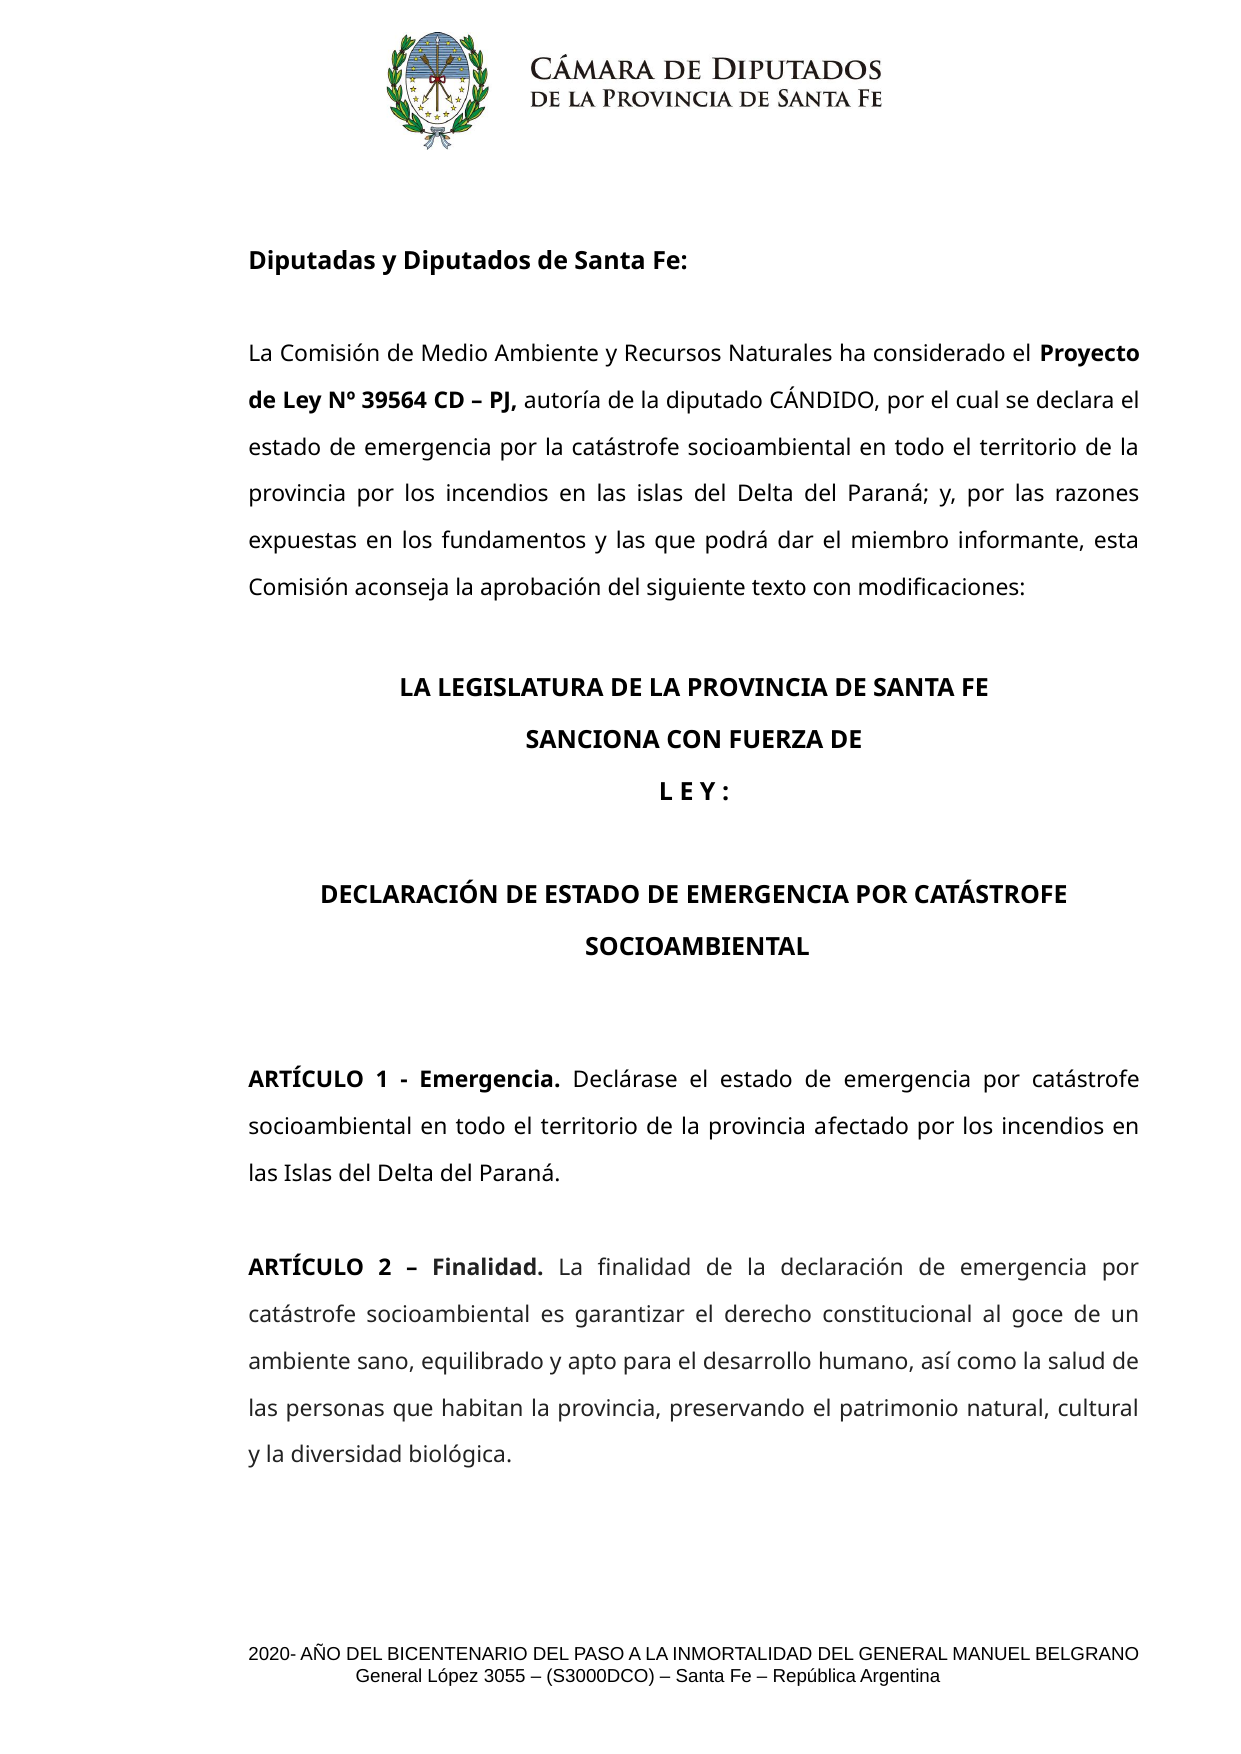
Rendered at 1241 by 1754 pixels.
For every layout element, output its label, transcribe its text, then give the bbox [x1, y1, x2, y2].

text ARTÍCULO 1 - Emergencia. Declárase el estado de emergencia por catástrofe socioambiental en todo el territorio de la provincia afectado por los incendios en las Islas del Delta del Paraná. [248, 1063, 1140, 1188]
text La Comisión de Medio Ambiente y Recursos Naturales ha considerado el Proyecto de Ley Nº 39564 CD – PJ, autoría de la diputado CÁNDIDO, por el cual se declara el estado de emergencia por la catástrofe socioambiental en todo el territorio de la provincia por los incendios en las islas del Delta del Paraná; y, por las razones expuestas en los fundamentos y las que podrá dar el miembro informante, esta Comisión aconseja la aprobación del siguiente texto con modificaciones: [248, 337, 1140, 602]
picture [386, 32, 882, 154]
text LA LEGISLATURA DE LA PROVINCIA DE SANTA FE [248, 670, 1140, 704]
text SOCIOAMBIENTAL [248, 928, 1140, 963]
text L E Y : [248, 773, 1140, 807]
text DECLARACIÓN DE ESTADO DE EMERGENCIA POR CATÁSTROFE [248, 877, 1140, 911]
text ARTÍCULO 2 – Finalidad. La finalidad de la declaración de emergencia por catástrofe socioambiental es garantizar el derecho constitucional al goce de un ambiente sano, equilibrado y apto para el desarrollo humano, así como la salud de las personas que habitan la provincia, preservando el patrimonio natural, cultural y la diversidad biológica. [248, 1251, 1140, 1469]
text Diputadas y Diputados de Santa Fe: [248, 242, 1140, 277]
text SANCIONA CON FUERZA DE [248, 721, 1140, 756]
